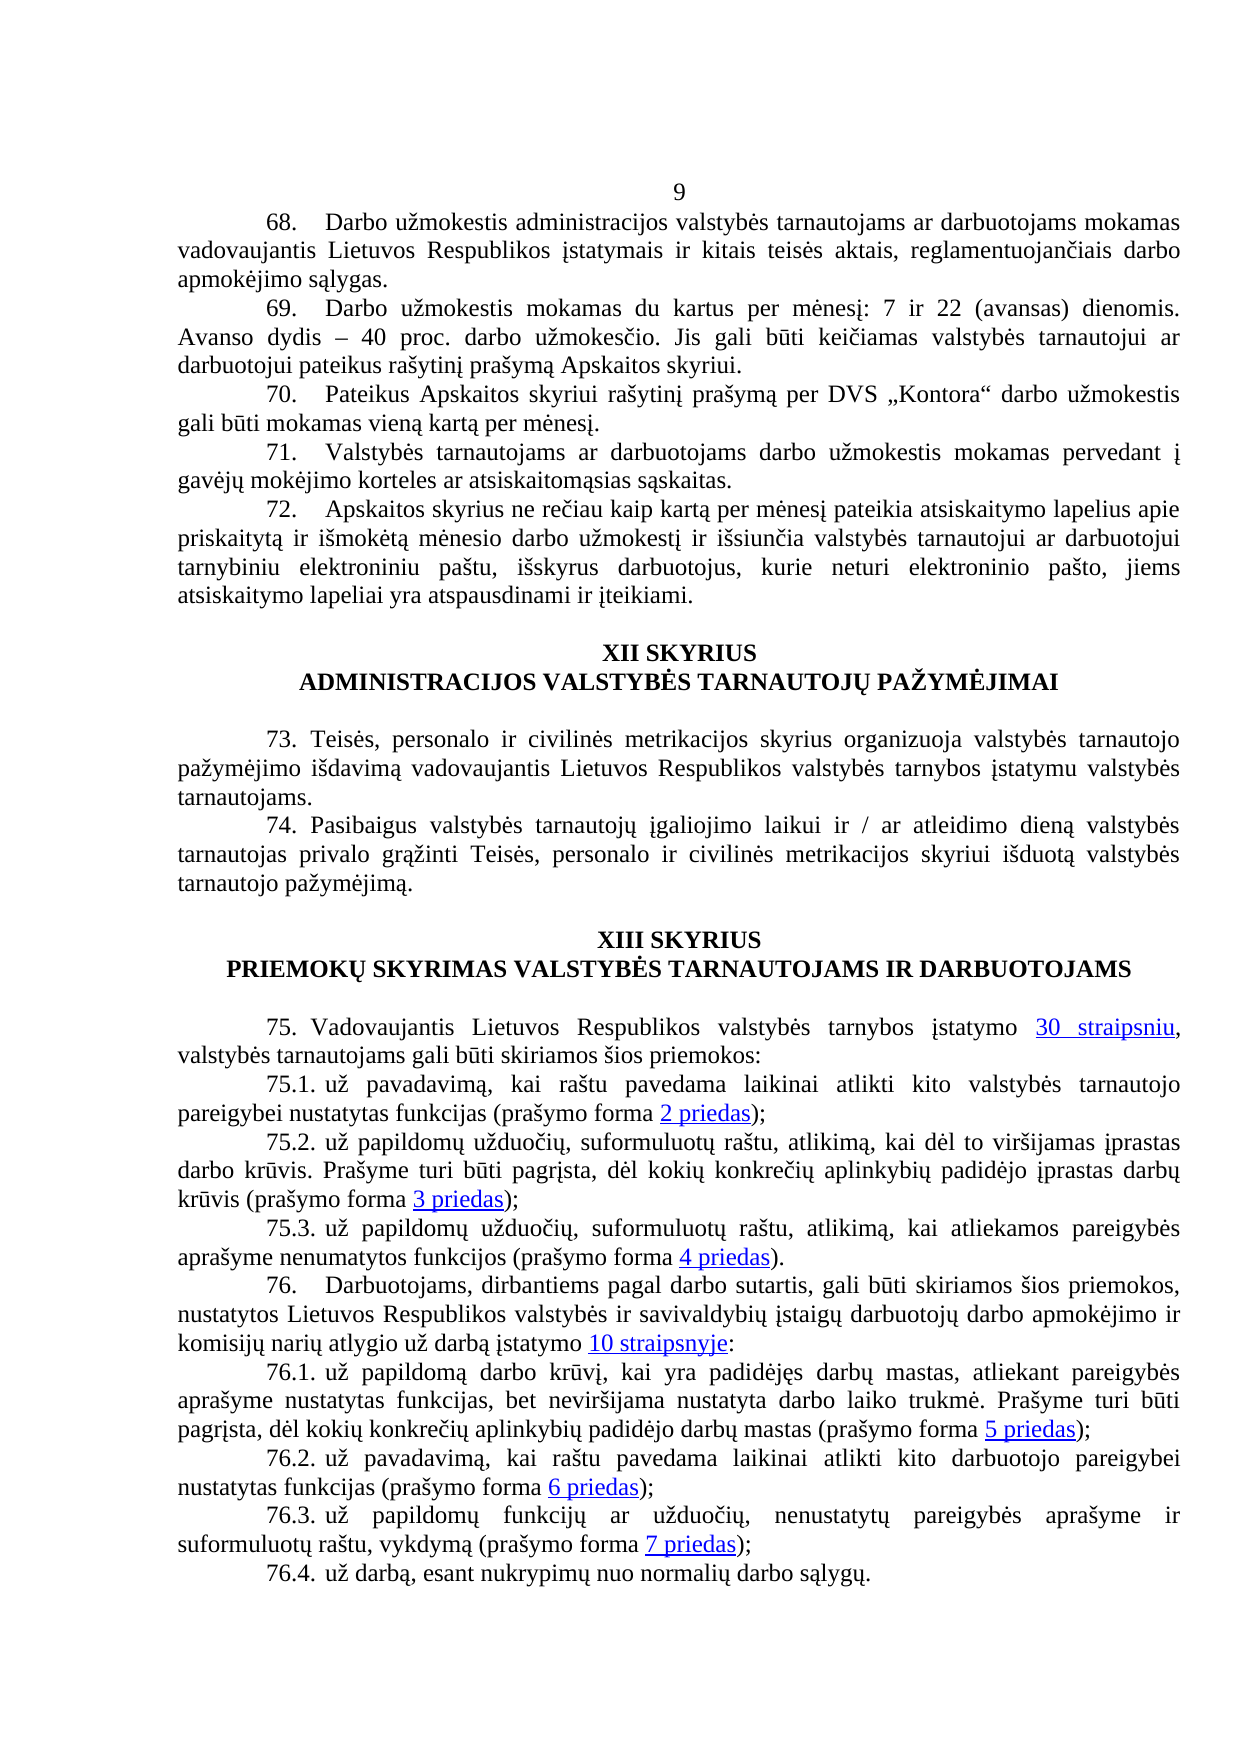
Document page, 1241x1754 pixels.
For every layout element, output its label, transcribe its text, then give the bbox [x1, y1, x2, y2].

subtitle XIII skyrius [177, 925, 1181, 954]
text 76.4. už darbą, esant nukrypimų nuo normalių darbo sąlygų. [177, 1558, 1181, 1587]
text 74. Pasibaigus valstybės tarnautojų įgaliojimo laikui ir / ar atleidimo dieną valstybės tarnautojas privalo grąžinti Teisės, personalo ir civilinės metrikacijos skyriui išduotą valstybės tarnautojo pažymėjimą. [177, 810, 1181, 897]
text 69. Darbo užmokestis mokamas du kartus per mėnesį: 7 ir 22 (avansas) dienomis. Avanso dydis – 40 proc. darbo užmokesčio. Jis gali būti keičiamas valstybės tarnautojui ar darbuotojui pateikus rašytinį prašymą Apskaitos skyriui. [177, 293, 1181, 379]
subtitle PRIEMOKŲ skyrimas VALSTYBĖS TARNAUTOJAMS IR DARBUOTOJAMS [177, 954, 1181, 983]
text 76.1. už papildomą darbo krūvį, kai yra padidėjęs darbų mastas, atliekant pareigybės aprašyme nustatytas funkcijas, bet neviršijama nustatyta darbo laiko trukmė. Prašyme turi būti pagrįsta, dėl kokių konkrečių aplinkybių padidėjo darbų mastas (prašymo forma 5 priedas); [177, 1357, 1181, 1443]
text 71. Valstybės tarnautojams ar darbuotojams darbo užmokestis mokamas pervedant į gavėjų mokėjimo korteles ar atsiskaitomąsias sąskaitas. [177, 437, 1181, 494]
text 68. Darbo užmokestis administracijos valstybės tarnautojams ar darbuotojams mokamas vadovaujantis Lietuvos Respublikos įstatymais ir kitais teisės aktais, reglamentuojančiais darbo apmokėjimo sąlygas. [177, 207, 1181, 293]
subtitle XII skyrius [177, 638, 1181, 667]
text 73. Teisės, personalo ir civilinės metrikacijos skyrius organizuoja valstybės tarnautojo pažymėjimo išdavimą vadovaujantis Lietuvos Respublikos valstybės tarnybos įstatymu valstybės tarnautojams. [177, 724, 1181, 810]
text 76.3. už papildomų funkcijų ar užduočių, nenustatytų pareigybės aprašyme ir suformuluotų raštu, vykdymą (prašymo forma 7 priedas); [177, 1500, 1181, 1558]
text 75.3. už papildomų užduočių, suformuluotų raštu, atlikimą, kai atliekamos pareigybės aprašyme nenumatytos funkcijos (prašymo forma 4 priedas). [177, 1213, 1181, 1270]
text 75.2. už papildomų užduočių, suformuluotų raštu, atlikimą, kai dėl to viršijamas įprastas darbo krūvis. Prašyme turi būti pagrįsta, dėl kokių konkrečių aplinkybių padidėjo įprastas darbų krūvis (prašymo forma 3 priedas); [177, 1127, 1181, 1213]
text 75.1. už pavadavimą, kai raštu pavedama laikinai atlikti kito valstybės tarnautojo pareigybei nustatytas funkcijas (prašymo forma 2 priedas); [177, 1069, 1181, 1127]
text 70. Pateikus Apskaitos skyriui rašytinį prašymą per DVS „Kontora“ darbo užmokestis gali būti mokamas vieną kartą per mėnesį. [177, 379, 1181, 437]
text 76. Darbuotojams, dirbantiems pagal darbo sutartis, gali būti skiriamos šios priemokos, nustatytos Lietuvos Respublikos valstybės ir savivaldybių įstaigų darbuotojų darbo apmokėjimo ir komisijų narių atlygio už darbą įstatymo 10 straipsnyje: [177, 1270, 1181, 1357]
text 76.2. už pavadavimą, kai raštu pavedama laikinai atlikti kito darbuotojo pareigybei nustatytas funkcijas (prašymo forma 6 priedas); [177, 1443, 1181, 1500]
subtitle ADMINISTRACIJOS VALSTYBĖS TARNAUTOJŲ PAŽYMĖJIMAI [177, 667, 1181, 695]
text 72. Apskaitos skyrius ne rečiau kaip kartą per mėnesį pateikia atsiskaitymo lapelius apie priskaitytą ir išmokėtą mėnesio darbo užmokestį ir išsiunčia valstybės tarnautojui ar darbuotojui tarnybiniu elektroniniu paštu, išskyrus darbuotojus, kurie neturi elektroninio pašto, jiems atsiskaitymo lapeliai yra atspausdinami ir įteikiami. [177, 494, 1181, 609]
text 75. Vadovaujantis Lietuvos Respublikos valstybės tarnybos įstatymo 30 straipsniu, valstybės tarnautojams gali būti skiriamos šios priemokos: [177, 1012, 1181, 1069]
